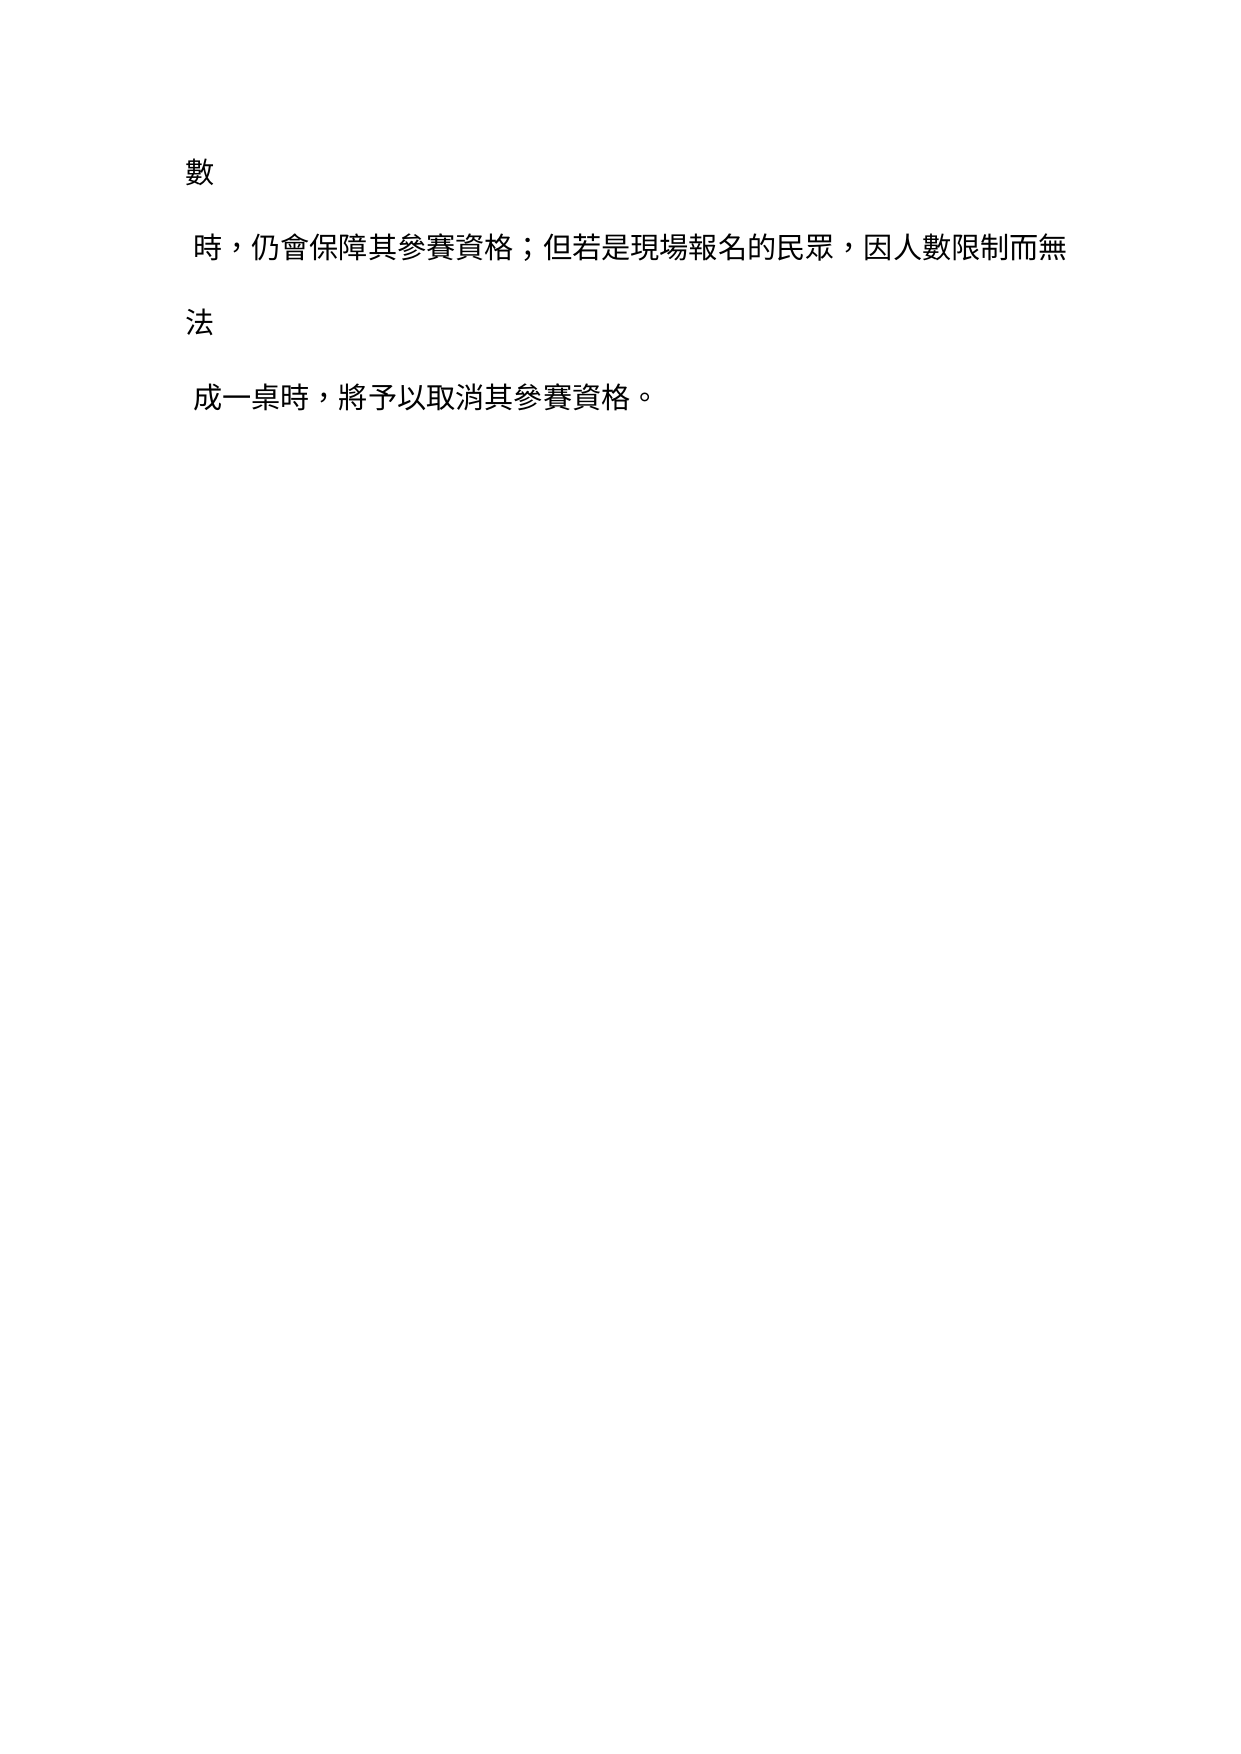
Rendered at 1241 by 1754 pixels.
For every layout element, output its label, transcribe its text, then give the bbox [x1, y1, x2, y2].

text 時，仍會保障其參賽資格；但若是現場報名的民眾，因人數限制而無法 [185, 202, 1092, 352]
list 若事先報名之參賽者最後因其他參賽者棄權未到，而無法湊足一桌人數 [148, 127, 1092, 202]
text 成一桌時，將予以取消其參賽資格。 [185, 352, 1092, 427]
